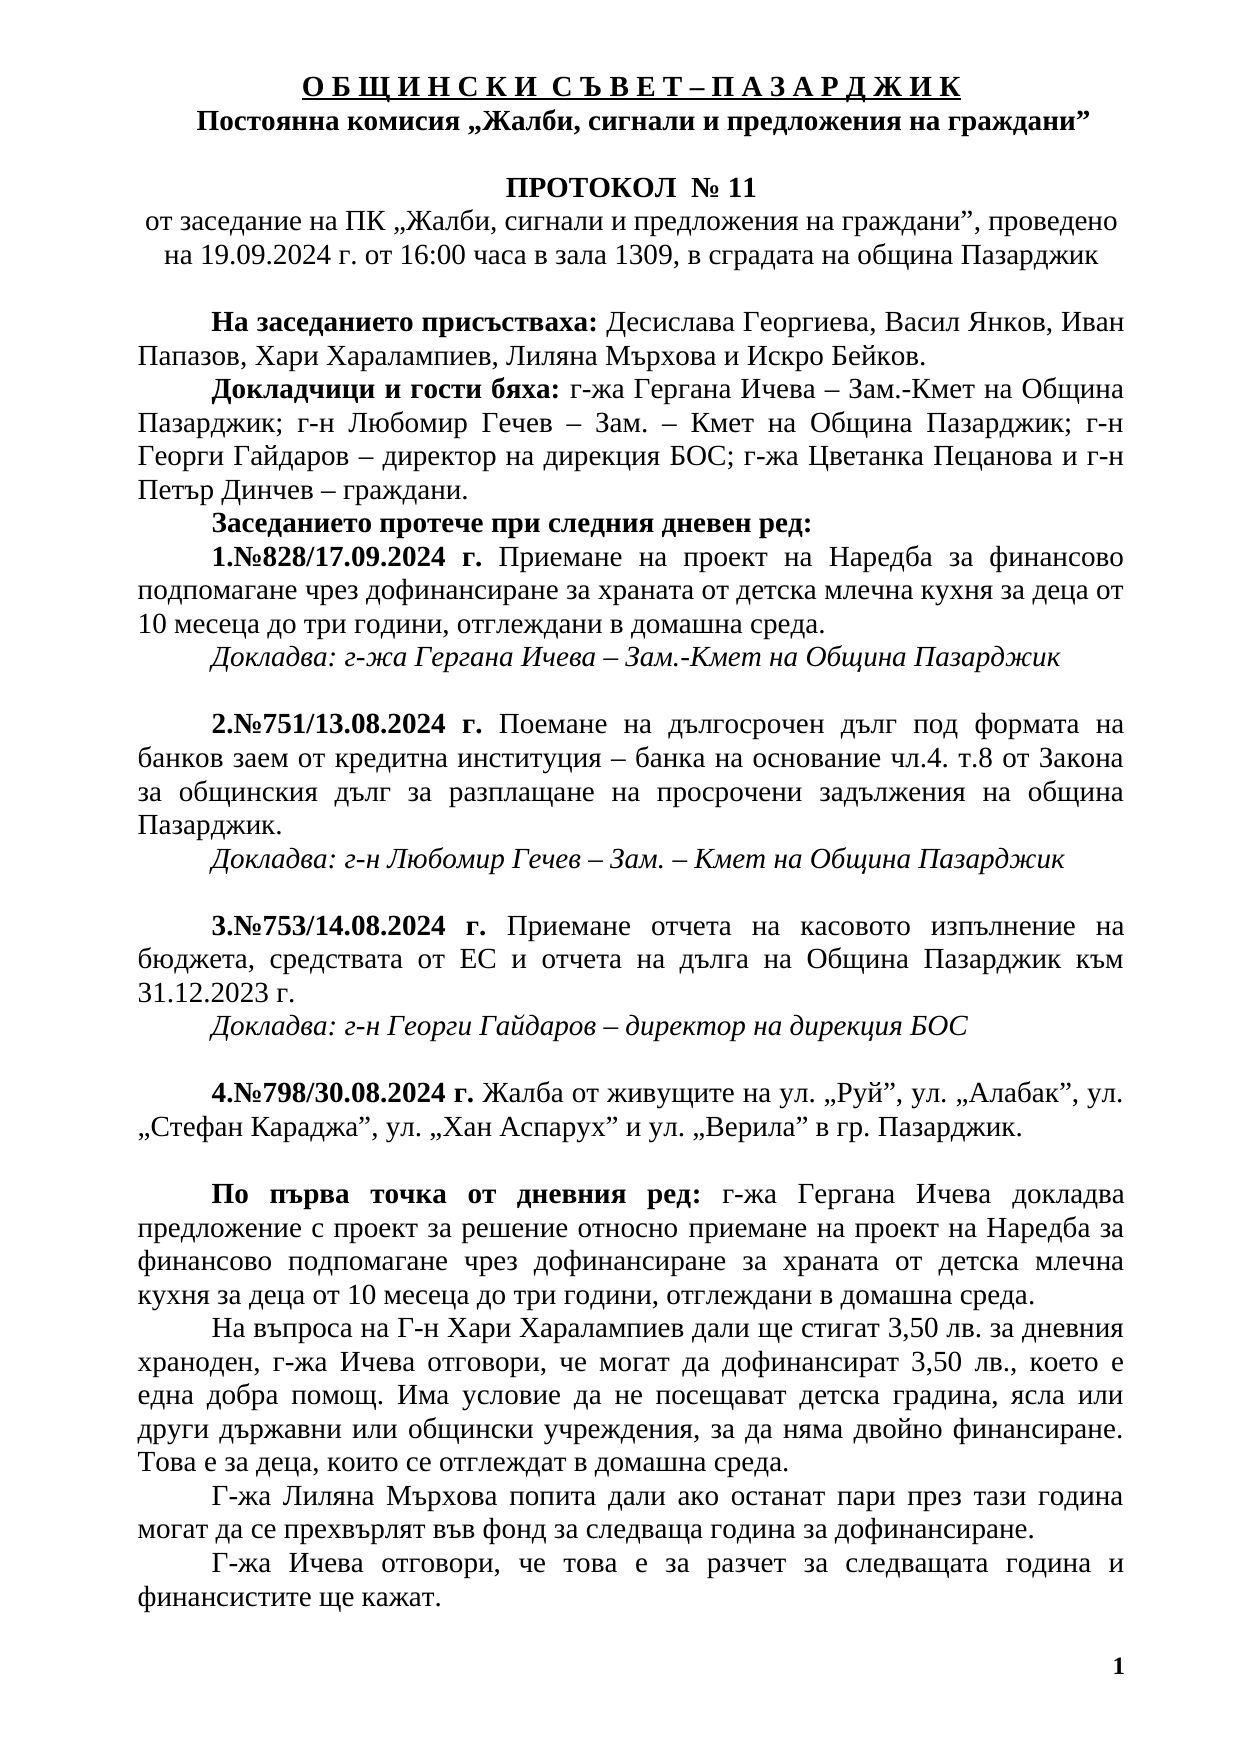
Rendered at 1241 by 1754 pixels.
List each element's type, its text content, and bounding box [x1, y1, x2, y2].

text На заседанието присъстваха: Десислава Георгиева, Васил Янков, Иван Папазов, Хари Харалампиев, Лиляна Мърхова и Искро Бейков. [137, 304, 1125, 371]
text Заседанието протече при следния дневен ред: [137, 505, 1125, 539]
text Докладчици и гости бяха: г-жа Гергана Ичева – Зам.-Кмет на Община Пазарджик; г-н Любомир Гечев – Зам. – Кмет на Община Пазарджик; г-н Георги Гайдаров – директор на дирекция БОС; г-жа Цветанка Пецанова и г-н Петър Динчев – граждани. [137, 371, 1125, 505]
text На въпроса на Г-н Хари Харалампиев дали ще стигат 3,50 лв. за дневния храноден, г-жа Ичева отговори, че могат да дофинансират 3,50 лв., което е една добра помощ. Има условие да не посещават детска градина, ясла или други държавни или общински учреждения, за да няма двойно финансиране. Това е за деца, които се отглеждат в домашна среда. [137, 1310, 1125, 1478]
text Докладва: г-н Любомир Гечев – Зам. – Кмет на Община Пазарджик [137, 841, 1125, 874]
text 3.№753/14.08.2024 г. Приемане отчета на касовото изпълнение на бюджета, средствата от ЕС и отчета на дълга на Община Пазарджик към 31.12.2023 г. [137, 908, 1125, 1008]
text Докладва: г-жа Гергана Ичева – Зам.-Кмет на Община Пазарджик [137, 639, 1125, 673]
text Г-жа Ичева отговори, че това е за разчет за следващата година и финансистите ще кажат. [137, 1545, 1125, 1612]
text ПРОТОКОЛ № 11 [137, 170, 1125, 203]
text 2.№751/13.08.2024 г. Поемане на дългосрочен дълг под формата на банков заем от кредитна институция – банка на основание чл.4. т.8 от Закона за общинския дълг за разплащане на просрочени задължения на община Пазарджик. [137, 707, 1125, 841]
text Постоянна комисия „Жалби, сигнали и предложения на граждани” [112, 103, 1162, 136]
text Докладва: г-н Георги Гайдаров – директор на дирекция БОС [137, 1008, 1125, 1042]
text По първа точка от дневния ред: г-жа Гергана Ичева докладва предложение с проект за решение относно приемане на проект на Наредба за финансово подпомагане чрез дофинансиране за храната от детска млечна кухня за деца от 10 месеца до три години, отглеждани в домашна среда. [137, 1176, 1125, 1310]
text Г-жа Лиляна Мърхова попита дали ако останат пари през тази година могат да се прехвърлят във фонд за следваща година за дофинансиране. [137, 1478, 1125, 1545]
subtitle О Б Щ И Н С К И С Ъ В Е Т – П А З А Р Д Ж И К [137, 69, 1125, 103]
text от заседание на ПК „Жалби, сигнали и предложения на граждани”, проведено на 19.09.2024 г. от 16:00 часа в зала 1309, в сградата на община Пазарджик [137, 203, 1125, 271]
text 4.№798/30.08.2024 г. Жалба от живущите на ул. „Руй”, ул. „Алабак”, ул. „Стефан Караджа”, ул. „Хан Аспарух” и ул. „Верила” в гр. Пазарджик. [137, 1076, 1125, 1143]
text 1.№828/17.09.2024 г. Приемане на проект на Наредба за финансово подпомагане чрез дофинансиране за храната от детска млечна кухня за деца от 10 месеца до три години, отглеждани в домашна среда. [137, 539, 1125, 639]
